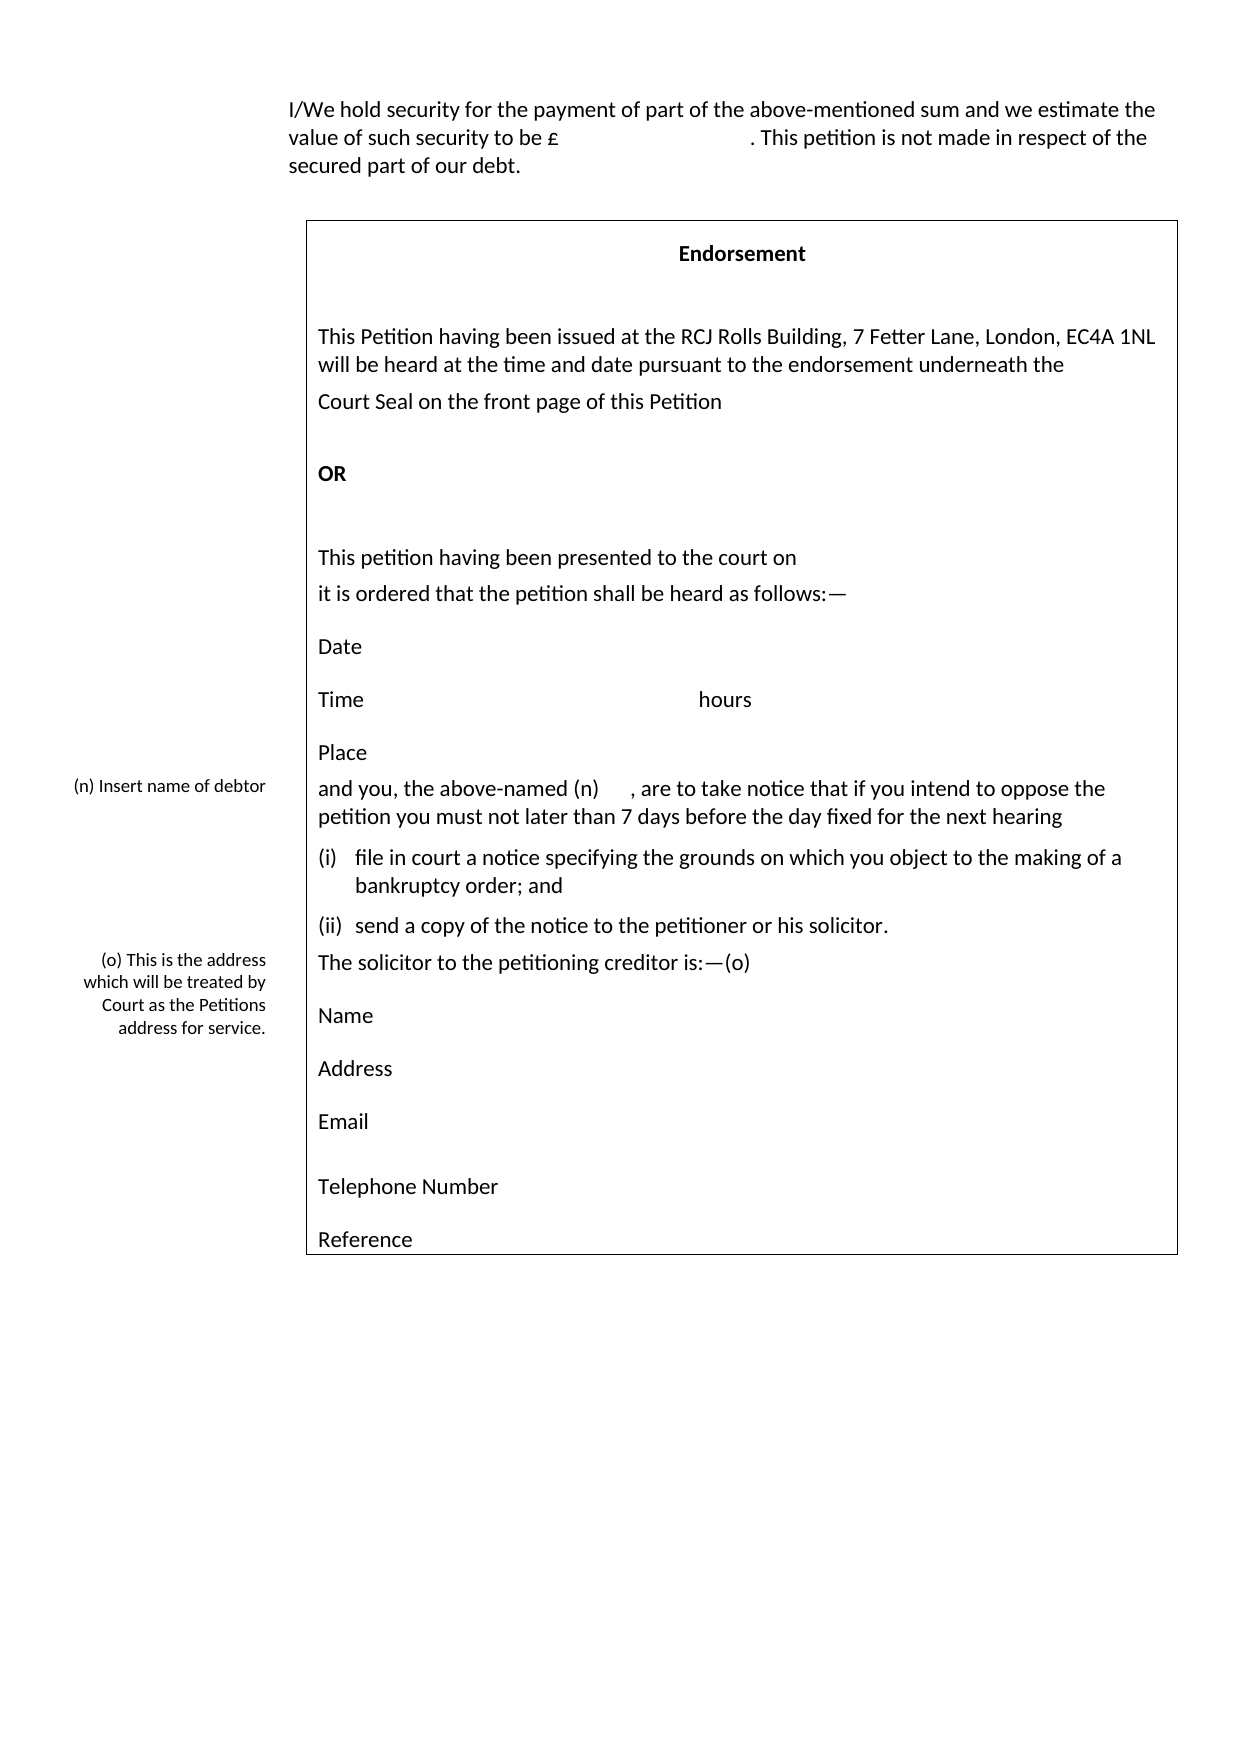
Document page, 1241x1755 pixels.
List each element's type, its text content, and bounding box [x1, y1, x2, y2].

table_header [277, 220, 306, 534]
table_header [59, 220, 277, 534]
table_cell [59, 89, 277, 183]
table_cell [59, 534, 277, 766]
table_cell [277, 940, 306, 1253]
table_cell [277, 534, 306, 766]
table_cell The solicitor to the petitioning creditor is:—(o) Name Address Email Telephone Number Reference [307, 940, 1177, 1253]
table_cell This petition having been presented to the court on it is ordered that the petition shall be heard as follows:— Date Time hours Place [307, 534, 1177, 766]
table_cell [277, 766, 306, 939]
table_cell (n) Insert name of debtor [59, 766, 277, 939]
table_header Endorsement This Petition having been issued at the RCJ Rolls Building, 7 Fetter Lane, London, EC4A 1NL will be heard at the time and date pursuant to the endorsement underneath the Court Seal on the front page of this Petition OR [307, 221, 1177, 534]
table_cell (o) This is the address which will be treated by Court as the Petitions address for service. [59, 940, 277, 1253]
table_cell I/We hold security for the payment of part of the above-mentioned sum and we estimate the value of such security to be £ . This petition is not made in respect of the secured part of our debt. [277, 89, 1178, 183]
table_cell and you, the above-named (n) , are to take notice that if you intend to oppose the petition you must not later than 7 days before the day fixed for the next hearing (i) file in court a notice specifying the grounds on which you object to the making of a bankruptcy order; and (ii) send a copy of the notice to the petitioner or his solicitor. [307, 766, 1177, 939]
